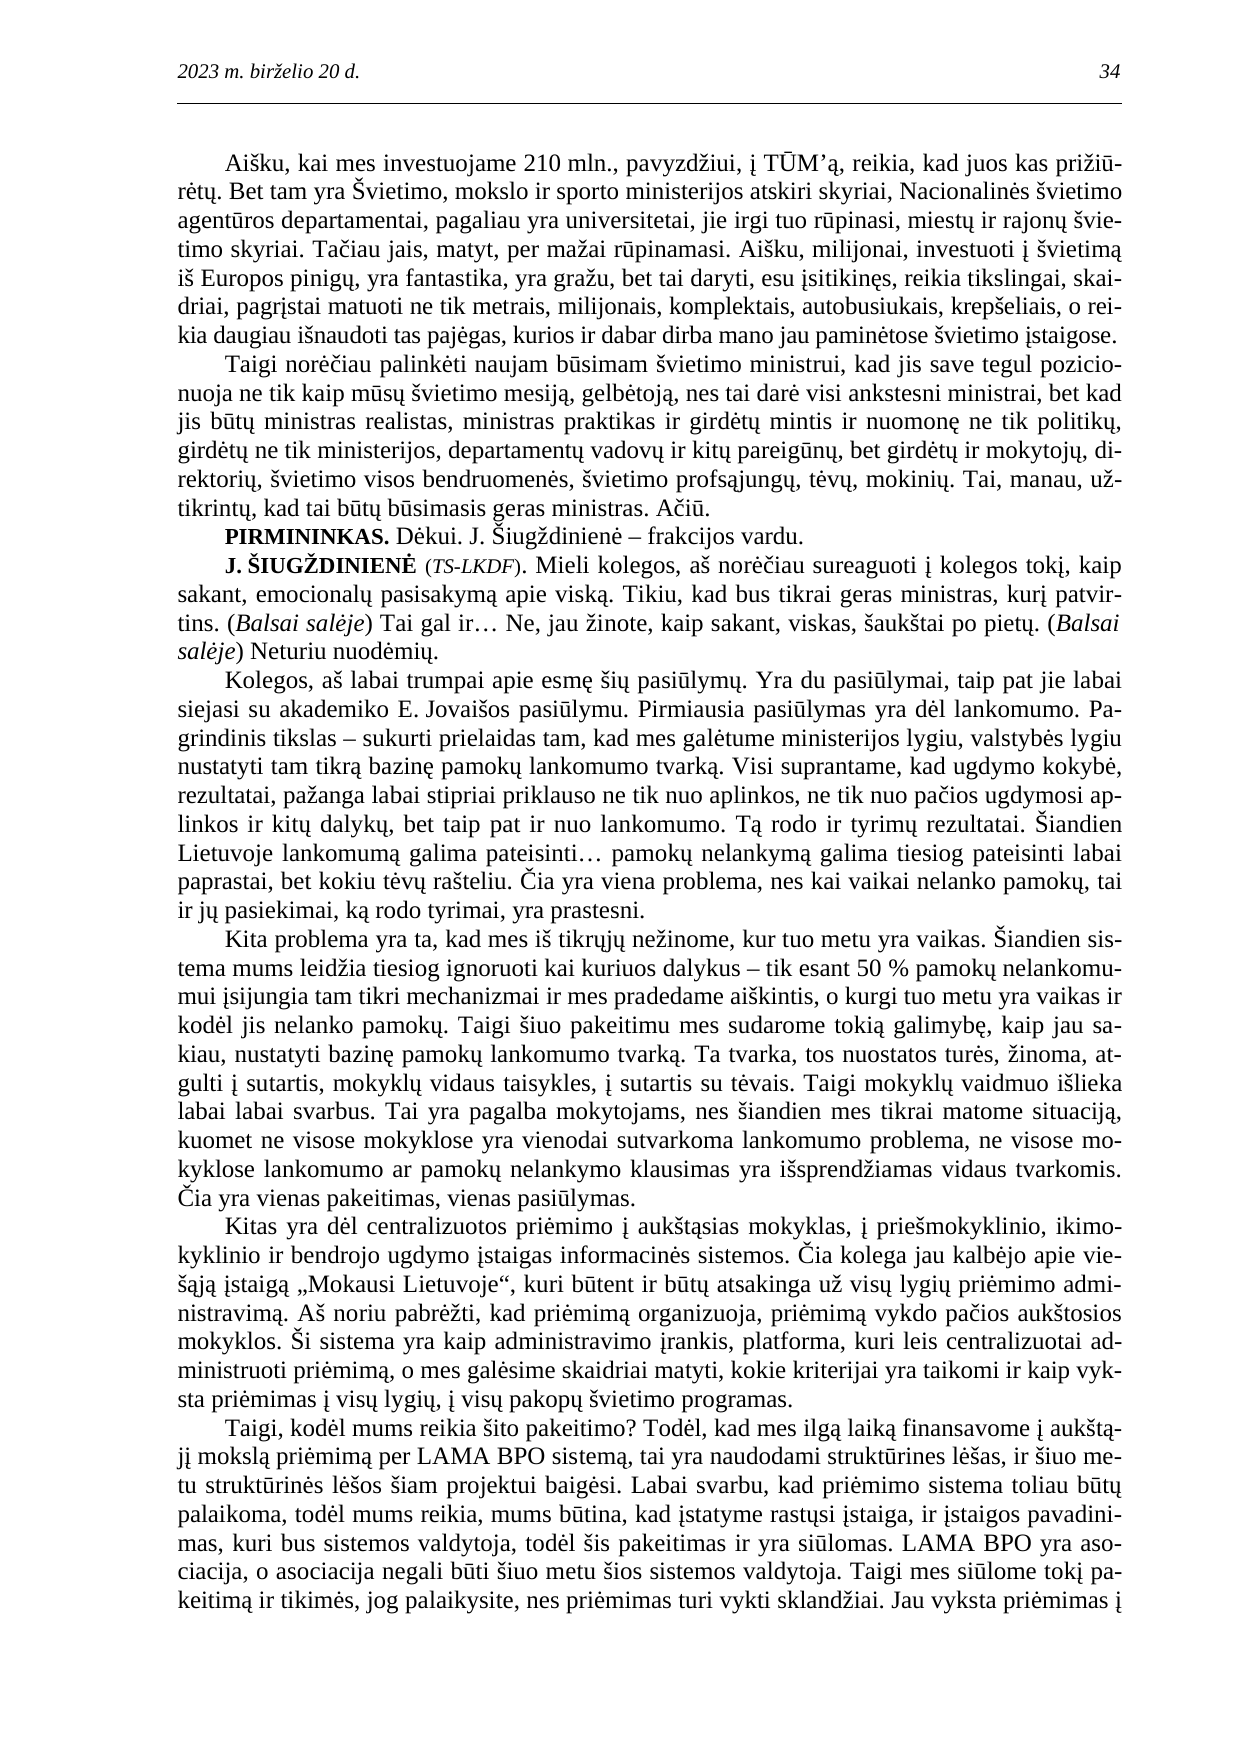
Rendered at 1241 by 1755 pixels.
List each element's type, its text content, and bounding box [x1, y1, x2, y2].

text Tai­gi, ko­dėl mums rei­kia ši­to pa­kei­ti­mo? To­dėl, kad mes il­gą lai­ką fi­nan­sa­vo­me į aukš­tą­jį moks­lą pri­ėmi­mą per LAMA BPO sis­te­mą, tai yra nau­do­da­mi struk­tū­ri­nes lė­šas, ir šiuo me­tu struk­tū­ri­nės lė­šos šiam pro­jek­tui bai­gė­si. La­bai svar­bu, kad pri­ėmi­mo sis­te­ma to­liau bū­tų pa­lai­ko­ma, to­dėl mums rei­kia, mums bū­ti­na, kad įsta­ty­me ras­tų­si įstai­ga, ir įstai­gos pa­va­di­ni­mas, ku­ri bus sis­te­mos val­dy­to­ja, to­dėl šis pa­kei­ti­mas ir yra siū­lo­mas. LAMA BPO yra aso­cia­ci­ja, o aso­cia­ci­ja ne­ga­li bū­ti šiuo me­tu šios sis­te­mos val­dy­to­ja. Tai­gi mes siū­lo­me to­kį pa­kei­ti­mą ir ti­ki­mės, jog pa­lai­ky­si­te, nes pri­ėmi­mas tu­ri vyk­ti sklan­džiai. Jau vyks­ta pri­ėmi­mas į [177, 1413, 1122, 1614]
text PIRMININKAS. Dė­kui. J. Šiugž­di­nie­nė – frak­ci­jos var­du. [177, 521, 1122, 550]
text Ki­ta pro­ble­ma yra ta, kad mes iš tik­rų­jų ne­ži­no­me, kur tuo me­tu yra vai­kas. Šian­dien sis­te­ma mums lei­džia tie­siog ig­no­ruo­ti kai ku­riuos da­ly­kus – tik esant 50 % pa­mo­kų ne­lan­ko­mu­mui įsi­jun­gia tam tik­ri me­cha­niz­mai ir mes pra­de­da­me aiš­kin­tis, o kur­gi tuo me­tu yra vai­kas ir ko­dėl jis ne­lan­ko pa­mo­kų. Tai­gi šiuo pa­kei­ti­mu mes su­da­ro­me to­kią ga­li­my­bę, kaip jau sa­kiau, nu­sta­ty­ti ba­zi­nę pa­mo­kų lan­ko­mu­mo tvar­ką. Ta tvar­ka, tos nuo­sta­tos tu­rės, ži­no­ma, at­gul­ti į su­tar­tis, mo­kyk­lų vi­daus tai­syk­les, į su­tar­tis su tė­vais. Tai­gi mo­kyk­lų vaid­muo iš­lie­ka la­bai la­bai svar­bus. Tai yra pa­gal­ba mo­ky­to­jams, nes šian­dien mes tik­rai ma­to­me si­tu­a­ci­ją, kuo­met ne vi­so­se mo­kyk­lo­se yra vie­no­dai su­tvar­ko­ma lan­ko­mu­mo pro­ble­ma, ne vi­so­se mo­kyk­lo­se lan­ko­mu­mo ar pa­mo­kų ne­lan­ky­mo klau­si­mas yra iš­spren­džia­mas vi­daus tvar­ko­mis. Čia yra vie­nas pa­kei­ti­mas, vie­nas pa­siū­ly­mas. [177, 924, 1122, 1211]
text Ko­le­gos, aš la­bai trum­pai apie es­mę šių pa­siū­ly­mų. Yra du pa­siū­ly­mai, taip pat jie la­bai sie­ja­si su aka­de­mi­ko E. Jo­vai­šos pa­siū­ly­mu. Pir­miau­sia pa­siū­ly­mas yra dėl lan­ko­mu­mo. Pa­grin­di­nis tiks­las – su­kur­ti prie­lai­das tam, kad mes ga­lė­tu­me mi­nis­te­ri­jos ly­giu, vals­ty­bės ly­giu nu­sta­ty­ti tam tik­rą ba­zi­nę pa­mo­kų lan­ko­mu­mo tvar­ką. Vi­si su­pran­ta­me, kad ug­dy­mo ko­ky­bė, re­zul­ta­tai, pa­žan­ga la­bai stip­riai pri­klau­so ne tik nuo ap­lin­kos, ne tik nuo pa­čios ug­dy­mo­si ap­lin­kos ir ki­tų da­ly­kų, bet taip pat ir nuo lan­ko­mu­mo. Tą ro­do ir ty­ri­mų re­zul­ta­tai. Šian­dien Lie­tu­vo­je lan­ko­mu­mą ga­li­ma pa­tei­sin­ti… pa­mo­kų ne­lan­ky­mą ga­li­ma tie­siog pa­tei­sin­ti la­bai pa­pras­tai, bet ko­kiu tė­vų raš­te­liu. Čia yra vie­na pro­ble­ma, nes kai vai­kai ne­lan­ko pa­mo­kų, tai ir jų pa­sie­ki­mai, ką ro­do ty­ri­mai, yra pras­tes­ni. [177, 665, 1122, 924]
text J. ŠIUGŽDINIENĖ (TS-LKDF). Mie­li ko­le­gos, aš no­rė­čiau su­re­a­guo­ti į ko­le­gos to­kį, kaip sa­kant, emo­cio­na­lų pa­si­sa­ky­mą apie vis­ką. Ti­kiu, kad bus tik­rai ge­ras mi­nist­ras, ku­rį pa­tvir­tins. (Bal­sai sa­lė­je) Tai gal ir… Ne, jau ži­no­te, kaip sa­kant, vis­kas, šaukš­tai po pie­tų. (Bal­sai sa­lė­je) Ne­tu­riu nuo­dė­mių. [177, 550, 1122, 665]
text Aiš­ku, kai mes in­ves­tuo­ja­me 210 mln., pa­vyz­džiui, į TŪM’ą, rei­kia, kad juos kas pri­žiū­rė­tų. Bet tam yra Švie­ti­mo, moks­lo ir spor­to mi­nis­te­ri­jos at­ski­ri sky­riai, Na­cio­na­li­nės švie­ti­mo agen­tū­ros de­par­ta­men­tai, pa­ga­liau yra uni­ver­si­te­tai, jie ir­gi tuo rū­pi­na­si, mies­tų ir ra­jo­nų švie­ti­mo sky­riai. Ta­čiau jais, ma­tyt, per ma­žai rū­pi­na­ma­si. Aiš­ku, mi­li­jo­nai, in­ves­tuo­ti į švie­ti­mą iš Eu­ro­pos pi­ni­gų, yra fan­tas­ti­ka, yra gra­žu, bet tai da­ry­ti, esu įsi­ti­ki­nęs, rei­kia tiks­lin­gai, skai­d­riai, pa­grįs­tai ma­tuo­ti ne tik met­rais, mi­li­jo­nais, kom­plek­tais, au­to­bu­siu­kais, krep­še­liais, o rei­kia dau­giau iš­nau­do­ti tas pa­jė­gas, ku­rios ir da­bar dir­ba ma­no jau pa­mi­nė­to­se švie­ti­mo įstai­go­se. [177, 148, 1122, 349]
text Tai­gi no­rė­čiau pa­lin­kė­ti nau­jam bū­si­mam švie­ti­mo mi­nist­rui, kad jis sa­ve te­gul po­zi­cio­nuo­ja ne tik kaip mū­sų švie­ti­mo me­si­ją, gel­bė­to­ją, nes tai da­rė vi­si anks­tes­ni mi­nist­rai, bet kad jis bū­tų mi­nist­ras re­a­lis­tas, mi­nist­ras prak­ti­kas ir gir­dė­tų min­tis ir nuo­mo­nę ne tik po­li­ti­kų, gir­dė­tų ne tik mi­nis­te­ri­jos, de­par­ta­men­tų va­do­vų ir ki­tų pa­rei­gū­nų, bet gir­dė­tų ir mo­ky­to­jų, di­rek­to­rių, švie­ti­mo vi­sos ben­druo­me­nės, švie­ti­mo prof­są­jun­gų, tė­vų, mo­ki­nių. Tai, ma­nau, už­tik­rin­tų, kad tai bū­tų bū­si­ma­sis ge­ras mi­nist­ras. Ačiū. [177, 349, 1122, 521]
text Ki­tas yra dėl cen­tra­li­zuo­tos pri­ėmi­mo į aukš­tą­sias mo­kyk­las, į prieš­mo­kyk­li­nio, iki­mo­kyk­li­nio ir ben­dro­jo ug­dy­mo įstai­gas in­for­ma­ci­nės sis­te­mos. Čia ko­le­ga jau kal­bė­jo apie vie­šą­ją įstai­gą „Mo­kau­si Lie­tu­vo­je“, ku­ri bū­tent ir bū­tų at­sa­kin­ga už vi­sų ly­gių pri­ėmi­mo ad­mi­nist­ra­vi­mą. Aš no­riu pa­brėž­ti, kad pri­ėmi­mą or­ga­ni­zuo­ja, pri­ėmi­mą vyk­do pa­čios aukš­to­sios mo­kyk­los. Ši sis­te­ma yra kaip ad­mi­nist­ra­vi­mo įran­kis, plat­for­ma, ku­ri leis cen­tra­li­zuo­tai ad­mi­nist­ruo­ti pri­ėmi­mą, o mes ga­lė­si­me skaid­riai ma­ty­ti, ko­kie kri­te­ri­jai yra tai­ko­mi ir kaip vy­k­s­ta pri­ėmi­mas į vi­sų ly­gių, į vi­sų pa­ko­pų švie­ti­mo pro­gra­mas. [177, 1211, 1122, 1413]
